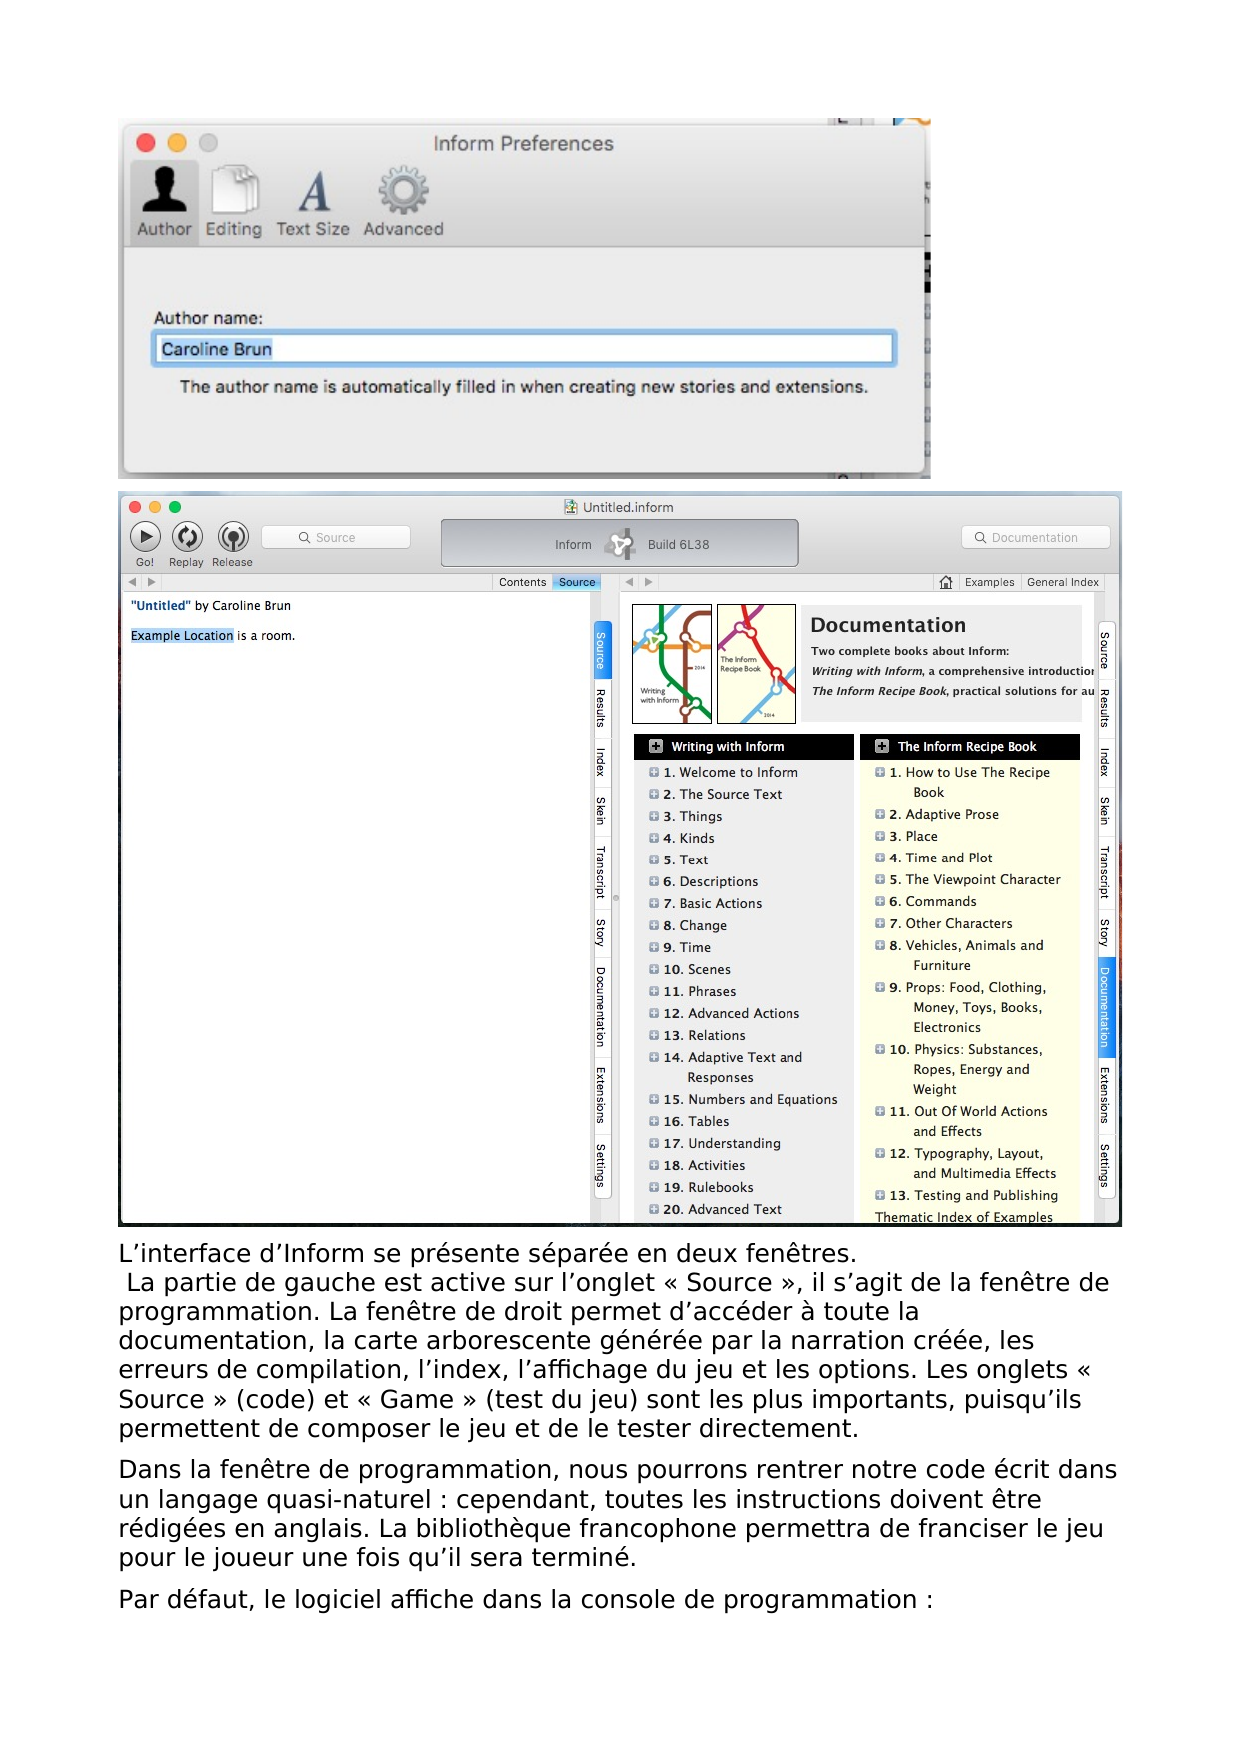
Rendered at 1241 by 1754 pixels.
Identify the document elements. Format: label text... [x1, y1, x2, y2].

text Par défaut, le logiciel affiche dans la console de programmation : [118, 1585, 1122, 1614]
text Dans la fenêtre de programmation, nous pourrons rentrer notre code écrit dans un langage quasi-naturel : cependant, toutes les instructions doivent être rédigées en anglais. La bibliothèque francophone permettra de franciser le jeu pour le joueur une fois qu’il sera terminé. [118, 1456, 1122, 1572]
text [931, 118, 1122, 479]
text L’interface d’Inform se présente séparée en deux fenêtres. La partie de gauche est active sur l’onglet « Source », il s’agit de la fenêtre de programmation. La fenêtre de droit permet d’accéder à toute la documentation, la carte arborescente générée par la narration créée, les erreurs de compilation, l’index, l’affichage du jeu et les options. Les onglets « Source » (code) et « Game » (test du jeu) sont les plus importants, puisqu’ils permettent de composer le jeu et de le tester directement. [118, 1239, 1122, 1443]
picture [118, 118, 931, 479]
picture [118, 491, 1123, 1227]
